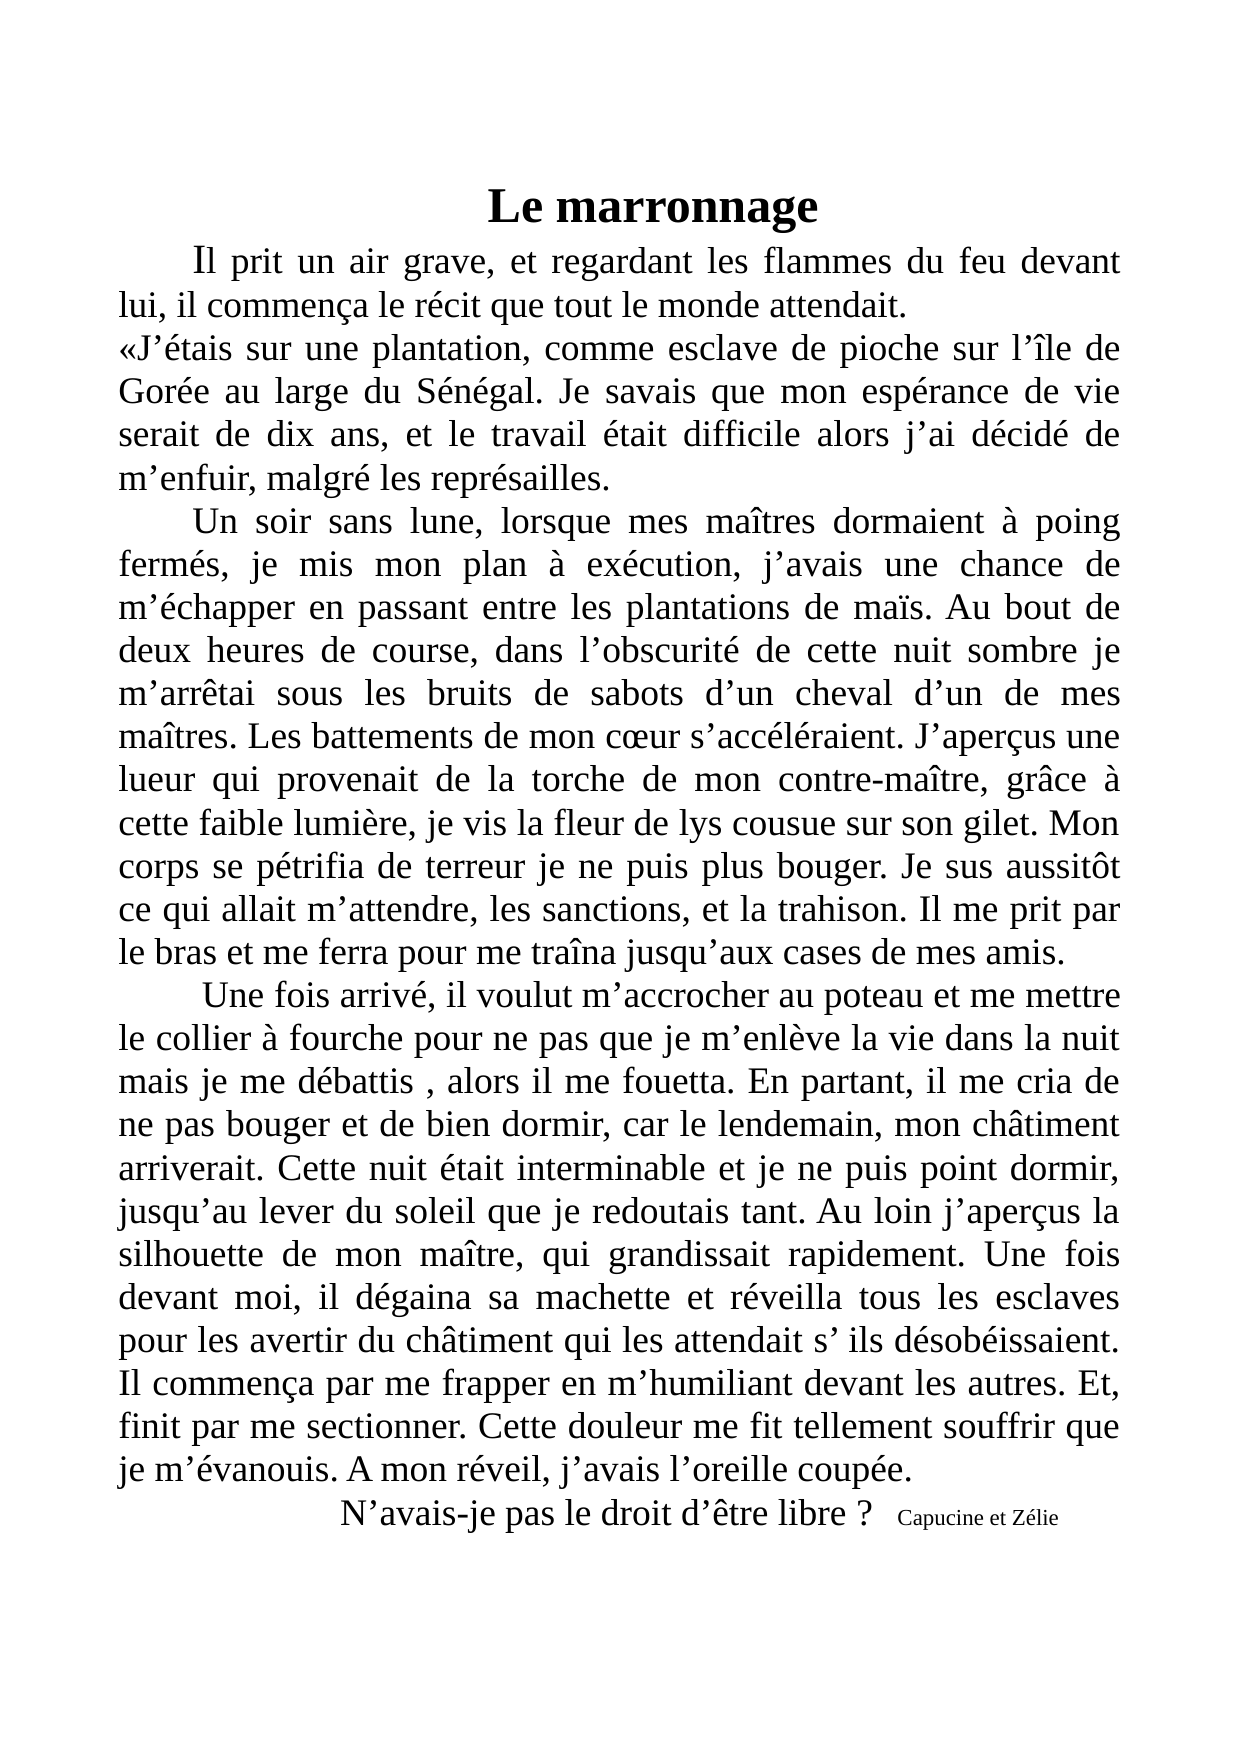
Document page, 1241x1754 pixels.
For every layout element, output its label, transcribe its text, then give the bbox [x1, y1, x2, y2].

text N’avais-je pas le droit d’être libre ? Capucine et Zélie [118, 1490, 1122, 1533]
text Le marronnage [118, 176, 1122, 234]
text Un soir sans lune, lorsque mes maîtres dormaient à poing fermés, je mis mon plan à exécution, j’avais une chance de m’échapper en passant entre les plantations de maïs. Au bout de deux heures de course, dans l’obscurité de cette nuit sombre je m’arrêtai sous les bruits de sabots d’un cheval d’un de mes maîtres. Les battements de mon cœur s’accéléraient. J’aperçus une lueur qui provenait de la torche de mon contre-maître, grâce à cette faible lumière, je vis la fleur de lys cousue sur son gilet. Mon corps se pétrifia de terreur je ne puis plus bouger. Je sus aussitôt ce qui allait m’attendre, les sanctions, et la trahison. Il me prit par le bras et me ferra pour me traîna jusqu’aux cases de mes amis. [118, 498, 1122, 972]
text «J’étais sur une plantation, comme esclave de pioche sur l’île de Gorée au large du Sénégal. Je savais que mon espérance de vie serait de dix ans, et le travail était difficile alors j’ai décidé de m’enfuir, malgré les représailles. [118, 326, 1122, 498]
text Il prit un air grave, et regardant les flammes du feu devant lui, il commença le récit que tout le monde attendait. [118, 234, 1122, 326]
text Une fois arrivé, il voulut m’accrocher au poteau et me mettre le collier à fourche pour ne pas que je m’enlève la vie dans la nuit mais je me débattis , alors il me fouetta. En partant, il me cria de ne pas bouger et de bien dormir, car le lendemain, mon châtiment arriverait. Cette nuit était interminable et je ne puis point dormir, jusqu’au lever du soleil que je redoutais tant. Au loin j’aperçus la silhouette de mon maître, qui grandissait rapidement. Une fois devant moi, il dégaina sa machette et réveilla tous les esclaves pour les avertir du châtiment qui les attendait s’ ils désobéissaient. Il commença par me frapper en m’humiliant devant les autres. Et, finit par me sectionner. Cette douleur me fit tellement souffrir que je m’évanouis. A mon réveil, j’avais l’oreille coupée. [118, 972, 1122, 1490]
